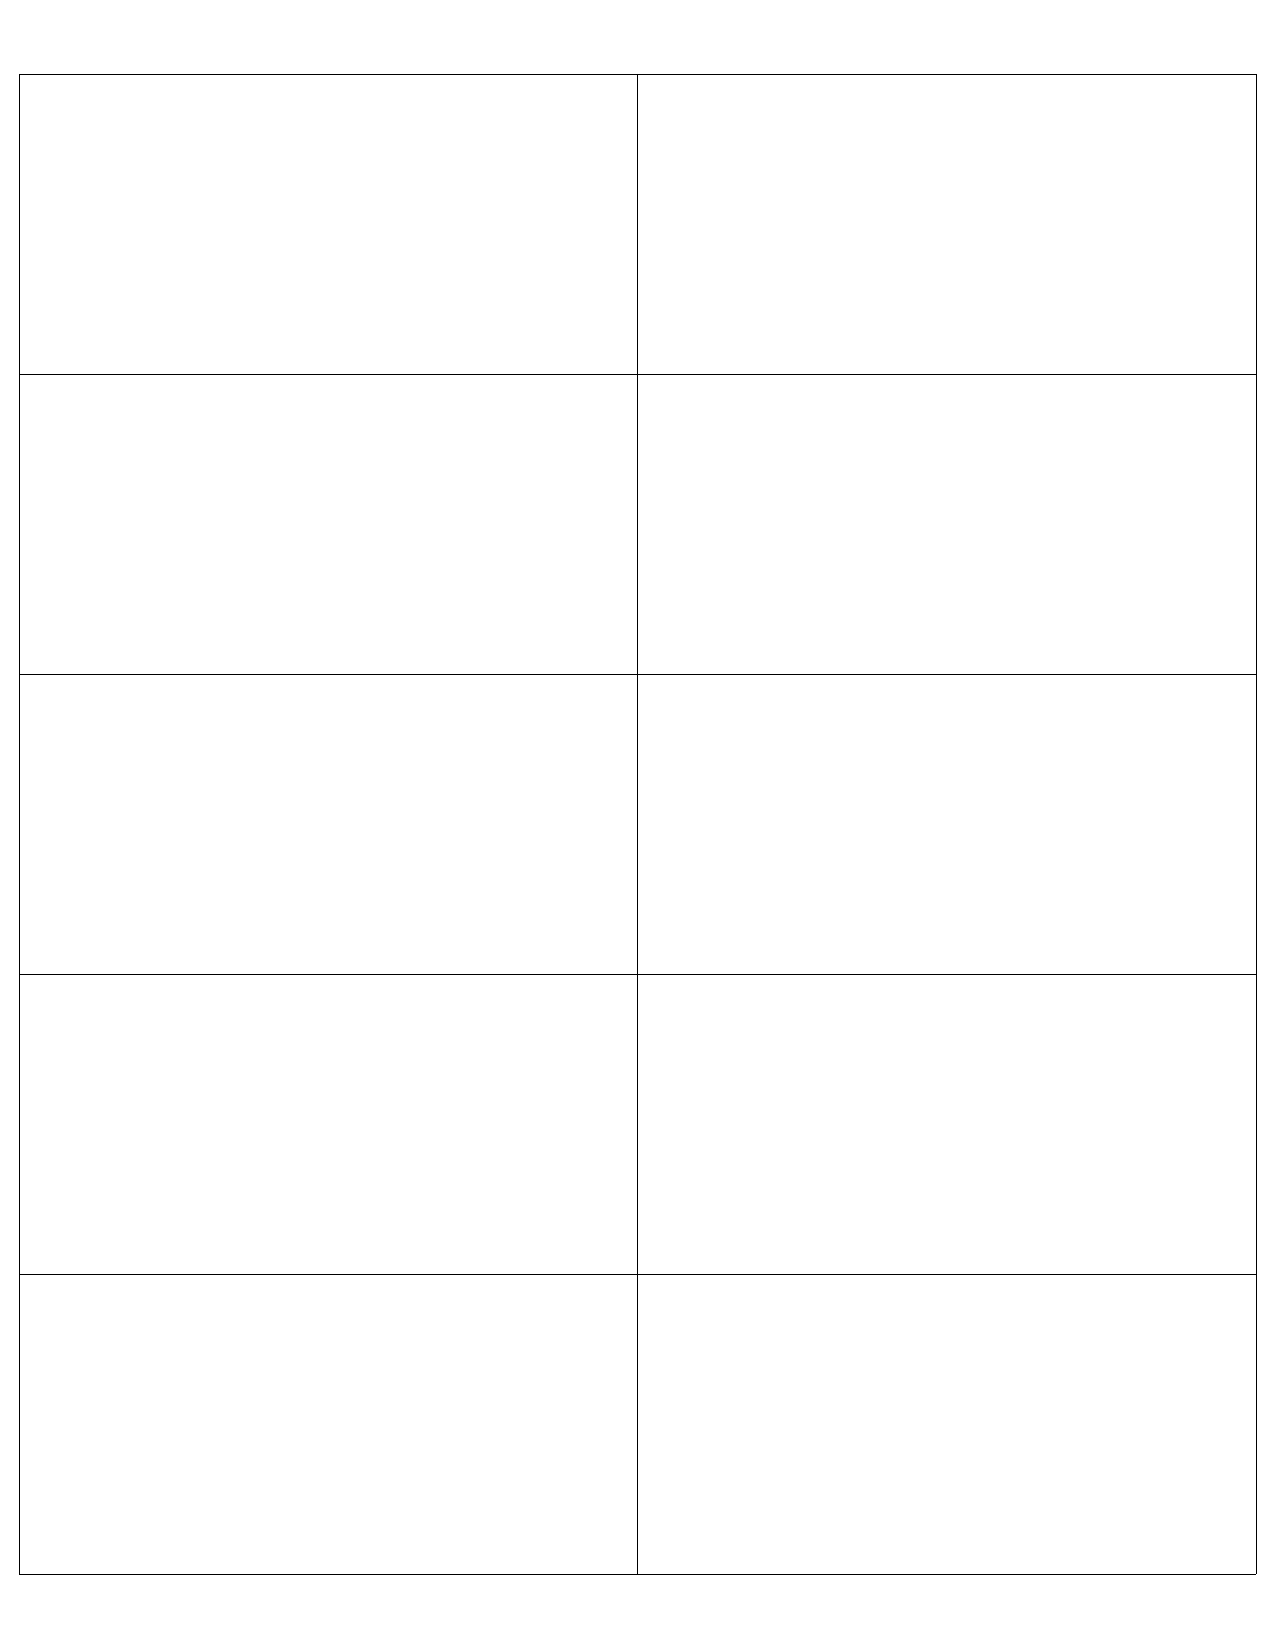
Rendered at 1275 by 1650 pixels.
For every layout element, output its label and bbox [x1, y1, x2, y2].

table_cell [20, 975, 637, 1274]
table_cell [638, 975, 1256, 1274]
table_cell [20, 675, 637, 974]
table_cell [638, 1275, 1256, 1574]
table_cell [638, 375, 1256, 674]
table_header [638, 75, 1256, 374]
table_header [20, 75, 637, 374]
table_cell [20, 1275, 637, 1574]
table_cell [20, 375, 637, 674]
table_cell [638, 675, 1256, 974]
